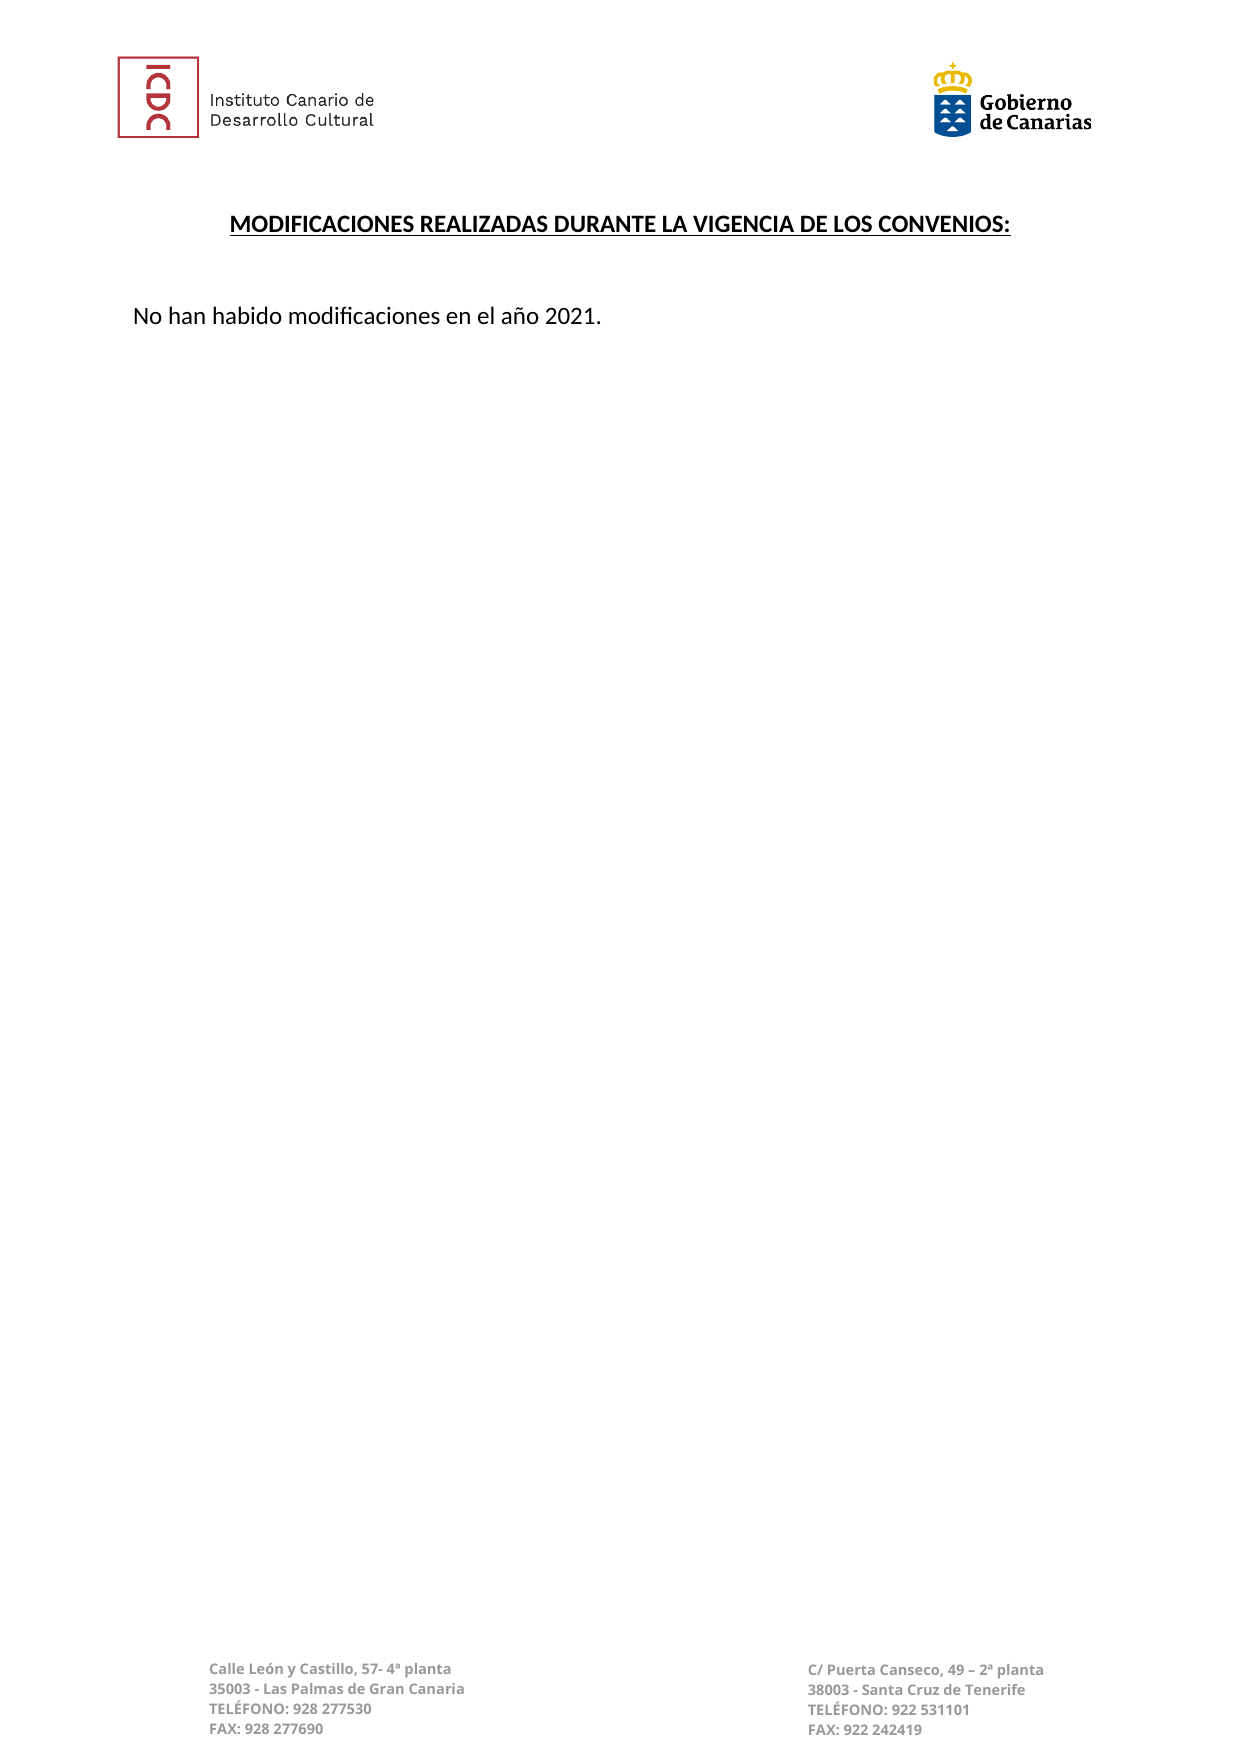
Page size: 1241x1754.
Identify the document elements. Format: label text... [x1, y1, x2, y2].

text MODIFICACIONES REALIZADAS DURANTE LA VIGENCIA DE LOS CONVENIOS: [133, 209, 1107, 239]
text No han habido modificaciones en el año 2021. [133, 300, 1107, 331]
